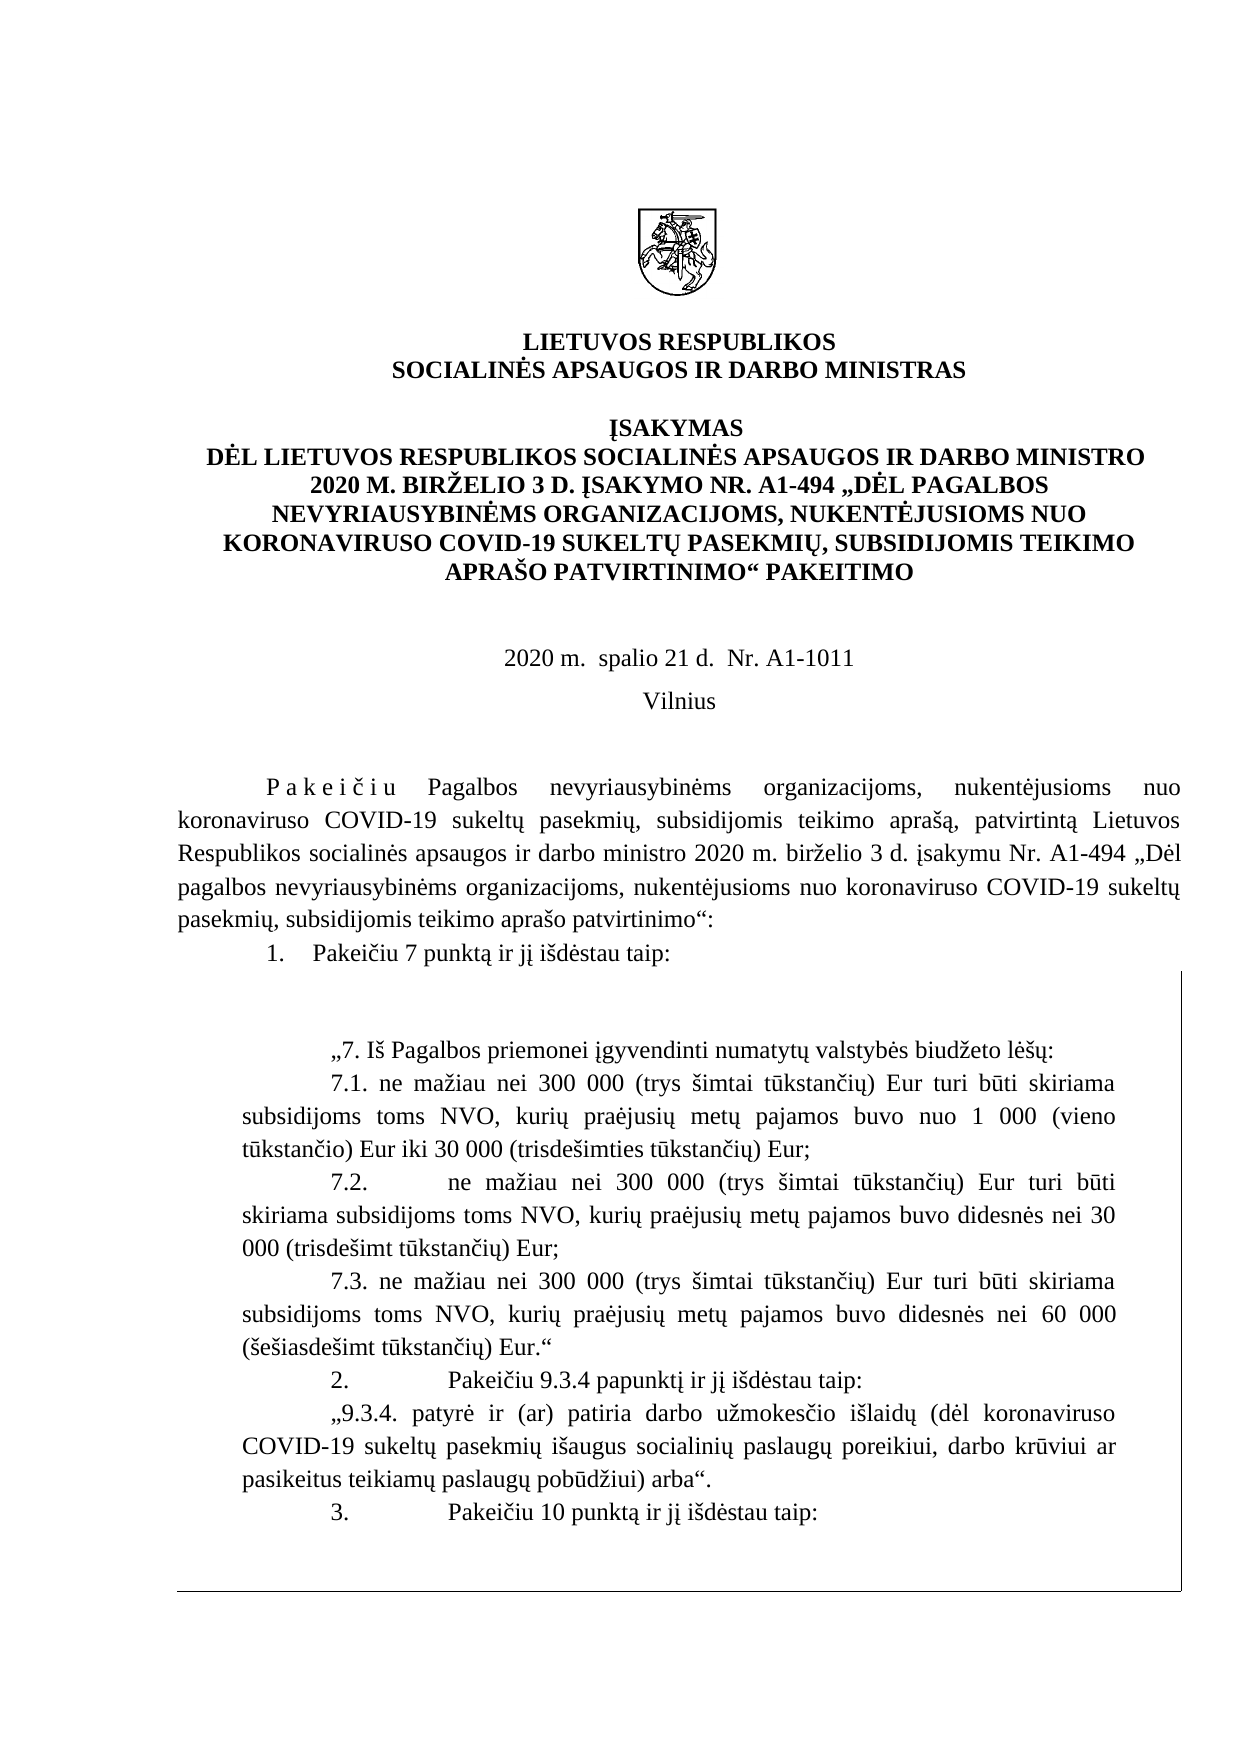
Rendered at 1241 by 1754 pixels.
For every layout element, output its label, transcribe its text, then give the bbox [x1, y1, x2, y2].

text SOCIALINĖS APSAUGOS IR DARBO MINISTRAS [177, 356, 1181, 384]
text 2020 m. spalio 21 d. Nr. A1-1011 [177, 643, 1181, 672]
text LIETUVOS RESPUBLIKOS [177, 327, 1181, 356]
text 1. Pakeičiu 7 punktą ir jį išdėstau taip: [177, 938, 1181, 966]
text Vilnius [177, 686, 1181, 715]
text 7.3. ne mažiau nei 300 000 (trys šimtai tūkstančių) Eur turi būti skiriama subsidijoms toms NVO, kurių praėjusių metų pajamos buvo didesnės nei 60 000 (šešiasdešimt tūkstančių) Eur.“ [177, 1202, 1181, 1301]
text ĮSAKYMAS [177, 413, 1181, 442]
text „7. Iš Pagalbos priemonei įgyvendinti numatytų valstybės biudžeto lėšų: [177, 971, 1181, 1004]
text 2. Pakeičiu 9.3.4 papunktį ir jį išdėstau taip: [177, 1301, 1181, 1334]
text 3. Pakeičiu 10 punktą ir jį išdėstau taip: [177, 1433, 1181, 1591]
text DĖL LIETUVOS RESPUBLIKOS SOCIALINĖS APSAUGOS IR DARBO MINISTRO [177, 442, 1181, 471]
text 2020 M. BIRŽELIO 3 D. ĮSAKYMO NR. A1-494 „DĖL PAGALBOS NEVYRIAUSYBINĖMS ORGANIZACIJOMS, NUKENTĖJUSIOMS NUO KORONAVIRUSO COVID-19 SUKELTŲ PASEKMIŲ, SUBSIDIJOMIS TEIKIMO APRAŠO PATVIRTINIMO“ PAKEITIMO [177, 471, 1181, 586]
text 7.2. ne mažiau nei 300 000 (trys šimtai tūkstančių) Eur turi būti skiriama subsidijoms toms NVO, kurių praėjusių metų pajamos buvo didesnės nei 30 000 (trisdešimt tūkstančių) Eur; [177, 1103, 1181, 1202]
text Pakeičiu Pagalbos nevyriausybinėms organizacijoms, nukentėjusioms nuo koronaviruso COVID-19 sukeltų pasekmių, subsidijomis teikimo aprašą, patvirtintą Lietuvos Respublikos socialinės apsaugos ir darbo ministro 2020 m. birželio 3 d. įsakymu Nr. A1-494 „Dėl pagalbos nevyriausybinėms organizacijoms, nukentėjusioms nuo koronaviruso COVID-19 sukeltų pasekmių, subsidijomis teikimo aprašo patvirtinimo“: [177, 772, 1181, 933]
text „9.3.4. patyrė ir (ar) patiria darbo užmokesčio išlaidų (dėl koronaviruso COVID-19 sukeltų pasekmių išaugus socialinių paslaugų poreikiui, darbo krūviui ar pasikeitus teikiamų paslaugų pobūdžiui) arba“. [177, 1334, 1181, 1433]
text 7.1. ne mažiau nei 300 000 (trys šimtai tūkstančių) Eur turi būti skiriama subsidijoms toms NVO, kurių praėjusių metų pajamos buvo nuo 1 000 (vieno tūkstančio) Eur iki 30 000 (trisdešimties tūkstančių) Eur; [177, 1004, 1181, 1103]
